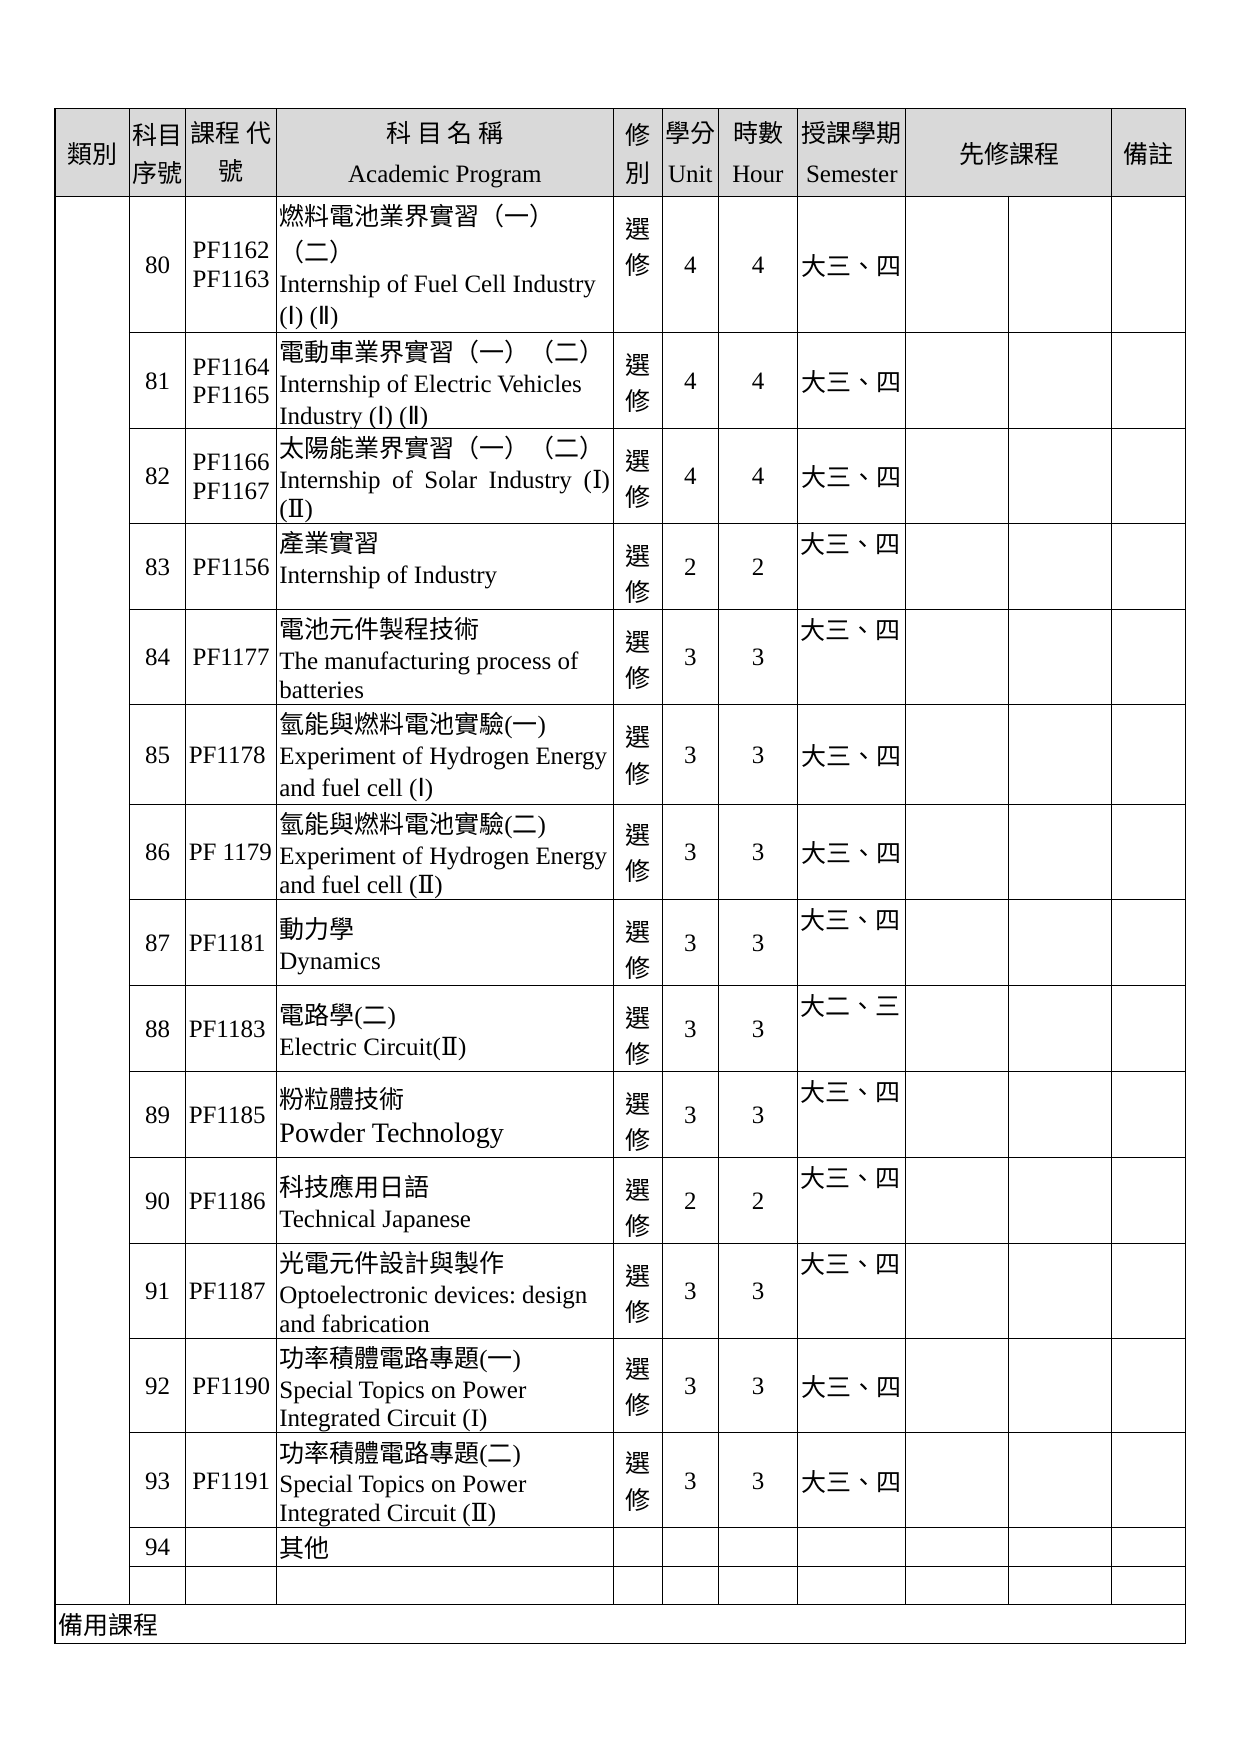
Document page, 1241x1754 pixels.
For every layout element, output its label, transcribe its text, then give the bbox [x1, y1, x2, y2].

table_cell [277, 1567, 613, 1604]
table_cell [663, 1528, 718, 1566]
table_cell 電池元件製程技術 The manufacturing process of batteries [277, 610, 613, 703]
table_cell [614, 1528, 662, 1566]
table_cell [906, 1528, 1008, 1566]
table_cell [1112, 1339, 1185, 1432]
table_cell [906, 429, 1008, 523]
table_cell [1112, 1567, 1185, 1604]
table_cell 3 [719, 1339, 797, 1432]
table_cell 3 [663, 1433, 718, 1527]
table_cell 選修 [614, 524, 662, 609]
table_cell 選修 [614, 805, 662, 898]
table_cell 大二、三 [798, 986, 905, 1071]
table_cell [906, 333, 1008, 428]
table_cell 大三、四 [798, 805, 905, 898]
table_cell 3 [663, 1244, 718, 1337]
table_cell 87 [130, 900, 185, 984]
table_cell 2 [719, 524, 797, 609]
table_cell [1112, 805, 1185, 898]
table_cell [1009, 429, 1111, 523]
table_cell 大三、四 [798, 1158, 905, 1243]
table_cell 大三、四 [798, 197, 905, 332]
table_cell [1112, 1072, 1185, 1157]
table_cell 選修 [614, 1158, 662, 1243]
table_cell [1009, 1072, 1111, 1157]
table_cell 93 [130, 1433, 185, 1527]
table_header 科 目 名 稱 Academic Program [277, 109, 613, 196]
table_cell [719, 1567, 797, 1604]
table_cell [906, 524, 1008, 609]
table_cell 84 [130, 610, 185, 703]
table_cell [1112, 333, 1185, 428]
table_cell 功率積體電路專題(二) Special Topics on Power Integrated Circuit (Ⅱ) [277, 1433, 613, 1527]
table_cell PF1162 PF1163 [186, 197, 276, 332]
table_cell [1112, 429, 1185, 523]
table_cell 選修 [614, 1244, 662, 1337]
table_cell 大三、四 [798, 1339, 905, 1432]
table_cell 3 [663, 900, 718, 984]
table_cell [906, 1433, 1008, 1527]
table_cell [906, 900, 1008, 984]
table_cell 大三、四 [798, 705, 905, 804]
table_cell [1112, 1528, 1185, 1566]
table_cell [906, 1339, 1008, 1432]
table_cell 大三、四 [798, 610, 905, 703]
table_cell [1009, 1528, 1111, 1566]
table_cell [1009, 333, 1111, 428]
table_cell 選修 [614, 986, 662, 1071]
table_cell [663, 1567, 718, 1604]
table_cell [906, 1244, 1008, 1337]
table_cell 大三、四 [798, 1433, 905, 1527]
table_cell [186, 1528, 276, 1566]
table_cell [1112, 1244, 1185, 1337]
table_cell 4 [663, 429, 718, 523]
table_cell [1112, 986, 1185, 1071]
table_cell PF1190 [186, 1339, 276, 1432]
table_cell [1009, 900, 1111, 984]
table_cell PF1186 [186, 1158, 276, 1243]
table_cell 選修 [614, 333, 662, 428]
table_cell PF1164 PF1165 [186, 333, 276, 428]
table_cell PF1191 [186, 1433, 276, 1527]
table_cell 81 [130, 333, 185, 428]
table_cell [1112, 1433, 1185, 1527]
table_cell 82 [130, 429, 185, 523]
table_cell 3 [719, 610, 797, 703]
table_cell 3 [663, 1072, 718, 1157]
table_cell 選修 [614, 900, 662, 984]
table_cell 氫能與燃料電池實驗(一) Experiment of Hydrogen Energy and fuel cell (Ⅰ) [277, 705, 613, 804]
table_cell [906, 1072, 1008, 1157]
table_cell 選修 [614, 1339, 662, 1432]
table_cell 燃料電池業界實習（一）（二） Internship of Fuel Cell Industry (Ⅰ) (Ⅱ) [277, 197, 613, 332]
table_cell 3 [719, 900, 797, 984]
table_cell [906, 705, 1008, 804]
table_cell [1009, 1339, 1111, 1432]
table_cell 3 [663, 610, 718, 703]
table_cell 大三、四 [798, 429, 905, 523]
table_cell 3 [719, 705, 797, 804]
table_cell 大三、四 [798, 333, 905, 428]
table_header 先修課程 [906, 109, 1111, 196]
table_cell 4 [663, 333, 718, 428]
table_cell PF1178 [186, 705, 276, 804]
table_cell [906, 805, 1008, 898]
table_header 課程 代號 [186, 109, 276, 196]
table_cell PF1181 [186, 900, 276, 984]
table_cell 94 [130, 1528, 185, 1566]
table_cell 動力學 Dynamics [277, 900, 613, 984]
table_cell 85 [130, 705, 185, 804]
table_cell 3 [719, 1244, 797, 1337]
table_cell 其他 [277, 1528, 613, 1566]
table_cell [1112, 1158, 1185, 1243]
table_cell PF1177 [186, 610, 276, 703]
table_cell 4 [663, 197, 718, 332]
table_cell 92 [130, 1339, 185, 1432]
table_cell 89 [130, 1072, 185, 1157]
table_cell 選修 [614, 1072, 662, 1157]
table_cell 選修 [614, 429, 662, 523]
table_cell 選修 [614, 1433, 662, 1527]
table_cell [1009, 1567, 1111, 1604]
table_cell [1112, 524, 1185, 609]
table_cell 選修 [614, 610, 662, 703]
table_cell 3 [663, 1339, 718, 1432]
table_header 備註 [1112, 109, 1185, 196]
table_cell [906, 610, 1008, 703]
table_cell [1009, 705, 1111, 804]
table_cell 3 [719, 805, 797, 898]
table_cell 大三、四 [798, 900, 905, 984]
table_cell [798, 1567, 905, 1604]
table_cell [906, 1567, 1008, 1604]
table_cell [186, 1567, 276, 1604]
table_cell 2 [719, 1158, 797, 1243]
table_cell PF1166 PF1167 [186, 429, 276, 523]
table_cell PF1183 [186, 986, 276, 1071]
table_cell 3 [663, 986, 718, 1071]
table_header 學分 Unit [663, 109, 718, 196]
table_cell [798, 1528, 905, 1566]
table_cell 氫能與燃料電池實驗(二) Experiment of Hydrogen Energy and fuel cell (Ⅱ) [277, 805, 613, 898]
table_cell [1009, 1158, 1111, 1243]
table_cell 4 [719, 429, 797, 523]
table_cell 大三、四 [798, 524, 905, 609]
table_header 授課學期 Semester [798, 109, 905, 196]
table_header 類別 [56, 109, 129, 196]
table_cell PF1185 [186, 1072, 276, 1157]
table_cell [1009, 986, 1111, 1071]
table_cell [1112, 705, 1185, 804]
table_cell 88 [130, 986, 185, 1071]
table_cell 光電元件設計與製作 Optoelectronic devices: design and fabrication [277, 1244, 613, 1337]
table_header 科目序號 [130, 109, 185, 196]
table_cell 選修 [614, 705, 662, 804]
table_cell 太陽能業界實習（一）（二） Internship of Solar Industry (Ⅰ) (Ⅱ) [277, 429, 613, 523]
table_cell [130, 1567, 185, 1604]
table_cell 大三、四 [798, 1072, 905, 1157]
table_cell 90 [130, 1158, 185, 1243]
table_cell 91 [130, 1244, 185, 1337]
table_cell [614, 1567, 662, 1604]
table_cell 3 [719, 1433, 797, 1527]
table_cell PF1187 [186, 1244, 276, 1337]
table_cell 大三、四 [798, 1244, 905, 1337]
table_cell 4 [719, 197, 797, 332]
table_cell 產業實習 Internship of Industry [277, 524, 613, 609]
table_cell 電動車業界實習（一）（二） Internship of Electric Vehicles Industry (Ⅰ) (Ⅱ) [277, 333, 613, 428]
table_cell [1009, 1244, 1111, 1337]
table_cell 功率積體電路專題(一) Special Topics on Power Integrated Circuit (I) [277, 1339, 613, 1432]
table_cell [906, 986, 1008, 1071]
table_cell [1009, 1433, 1111, 1527]
table_cell [1112, 610, 1185, 703]
table_cell 2 [663, 524, 718, 609]
table_cell [719, 1528, 797, 1566]
table_cell [1009, 610, 1111, 703]
table_cell [906, 1158, 1008, 1243]
table_cell 3 [719, 986, 797, 1071]
table_cell 3 [663, 705, 718, 804]
table_cell [1112, 197, 1185, 332]
table_cell 科技應用日語 Technical Japanese [277, 1158, 613, 1243]
table_cell [1112, 900, 1185, 984]
table_cell [1009, 805, 1111, 898]
table_cell 粉粒體技術 Powder Technology [277, 1072, 613, 1157]
table_cell 備用課程 [56, 1605, 1185, 1643]
table_cell 電路學(二) Electric Circuit(Ⅱ) [277, 986, 613, 1071]
table_cell 4 [719, 333, 797, 428]
table_cell 2 [663, 1158, 718, 1243]
table_cell 83 [130, 524, 185, 609]
table_cell 3 [719, 1072, 797, 1157]
table_header 時數 Hour [719, 109, 797, 196]
table_cell [906, 197, 1008, 332]
table_cell 選修 [614, 197, 662, 332]
table_cell 86 [130, 805, 185, 898]
table_cell PF 1179 [186, 805, 276, 898]
table_cell PF1156 [186, 524, 276, 609]
table_cell 3 [663, 805, 718, 898]
table_cell [1009, 524, 1111, 609]
table_header 修別 [614, 109, 662, 196]
table_cell 80 [130, 197, 185, 332]
table_cell [1009, 197, 1111, 332]
